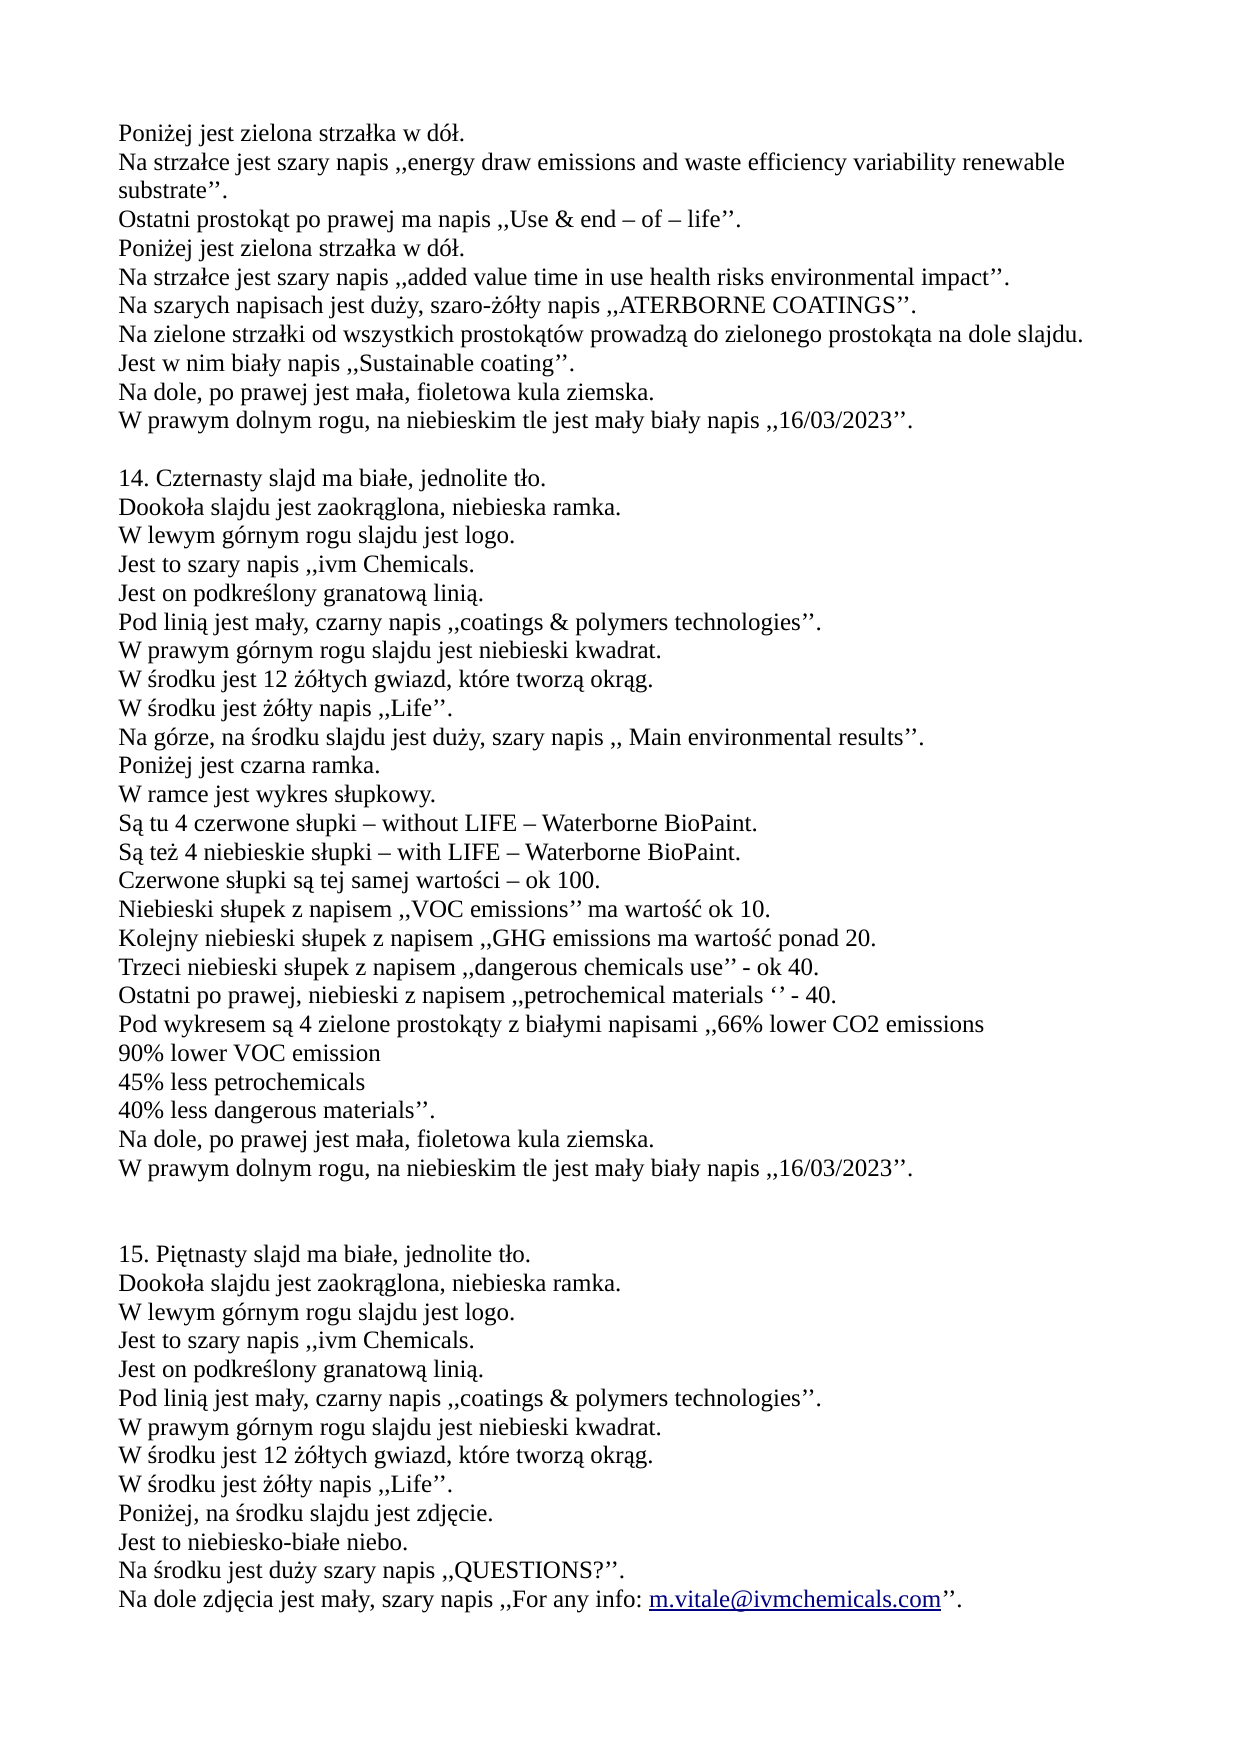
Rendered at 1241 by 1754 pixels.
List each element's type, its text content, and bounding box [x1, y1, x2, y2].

text W środku jest 12 żółtych gwiazd, które tworzą okrąg. [118, 664, 1122, 693]
text 15. Piętnasty slajd ma białe, jednolite tło. [118, 1239, 1122, 1268]
text W środku jest żółty napis ,,Life’’. [118, 693, 1122, 722]
text Ostatni po prawej, niebieski z napisem ,,petrochemical materials ‘’ - 40. [118, 981, 1122, 1009]
text Na szarych napisach jest duży, szaro-żółty napis ,,ATERBORNE COATINGS’’. [118, 291, 1122, 319]
text Pod linią jest mały, czarny napis ,,coatings & polymers technologies’’. [118, 1383, 1122, 1412]
text Na zielone strzałki od wszystkich prostokątów prowadzą do zielonego prostokąta na dole slajdu. [118, 319, 1122, 348]
text Poniżej, na środku slajdu jest zdjęcie. [118, 1498, 1122, 1527]
text Jest to niebiesko-białe niebo. [118, 1527, 1122, 1556]
text Na dole, po prawej jest mała, fioletowa kula ziemska. [118, 1124, 1122, 1153]
text W prawym dolnym rogu, na niebieskim tle jest mały biały napis ,,16/03/2023’’. [118, 1153, 1122, 1182]
text Na strzałce jest szary napis ,,energy draw emissions and waste efficiency variability renewable [118, 147, 1122, 176]
text W prawym dolnym rogu, na niebieskim tle jest mały biały napis ,,16/03/2023’’. [118, 406, 1122, 434]
text 45% less petrochemicals [118, 1067, 1122, 1096]
text Pod wykresem są 4 zielone prostokąty z białymi napisami ,,66% lower CO2 emissions [118, 1009, 1122, 1038]
text Poniżej jest czarna ramka. [118, 751, 1122, 779]
text Kolejny niebieski słupek z napisem ,,GHG emissions ma wartość ponad 20. [118, 923, 1122, 952]
text W środku jest 12 żółtych gwiazd, które tworzą okrąg. [118, 1441, 1122, 1469]
text W ramce jest wykres słupkowy. [118, 779, 1122, 808]
text Ostatni prostokąt po prawej ma napis ,,Use & end – of – life’’. [118, 204, 1122, 233]
text Na środku jest duży szary napis ,,QUESTIONS?’’. [118, 1556, 1122, 1584]
text Są tu 4 czerwone słupki – without LIFE – Waterborne BioPaint. [118, 808, 1122, 837]
text substrate’’. [118, 176, 1122, 204]
text Na dole, po prawej jest mała, fioletowa kula ziemska. [118, 377, 1122, 406]
text Jest on podkreślony granatową linią. [118, 578, 1122, 607]
text W prawym górnym rogu slajdu jest niebieski kwadrat. [118, 636, 1122, 664]
text W prawym górnym rogu slajdu jest niebieski kwadrat. [118, 1412, 1122, 1441]
text Poniżej jest zielona strzałka w dół. [118, 233, 1122, 262]
text 90% lower VOC emission [118, 1038, 1122, 1067]
text Jest to szary napis ,,ivm Chemicals. [118, 549, 1122, 578]
text W środku jest żółty napis ,,Life’’. [118, 1469, 1122, 1498]
text Dookoła slajdu jest zaokrąglona, niebieska ramka. [118, 492, 1122, 521]
text Niebieski słupek z napisem ,,VOC emissions’’ ma wartość ok 10. [118, 894, 1122, 923]
text W lewym górnym rogu slajdu jest logo. [118, 521, 1122, 549]
text Jest w nim biały napis ,,Sustainable coating’’. [118, 348, 1122, 377]
text Jest on podkreślony granatową linią. [118, 1354, 1122, 1383]
text Czerwone słupki są tej samej wartości – ok 100. [118, 866, 1122, 894]
text Poniżej jest zielona strzałka w dół. [118, 118, 1122, 147]
text Są też 4 niebieskie słupki – with LIFE – Waterborne BioPaint. [118, 837, 1122, 866]
text Na strzałce jest szary napis ,,added value time in use health risks environmental impact’’. [118, 262, 1122, 291]
text 14. Czternasty slajd ma białe, jednolite tło. [118, 463, 1122, 492]
text Na dole zdjęcia jest mały, szary napis ,,For any info: m.vitale@ivmchemicals.com’’. [118, 1584, 1122, 1613]
text Na górze, na środku slajdu jest duży, szary napis ,, Main environmental results’’. [118, 722, 1122, 751]
text 40% less dangerous materials’’. [118, 1096, 1122, 1124]
text W lewym górnym rogu slajdu jest logo. [118, 1297, 1122, 1326]
text Jest to szary napis ,,ivm Chemicals. [118, 1326, 1122, 1354]
text Trzeci niebieski słupek z napisem ,,dangerous chemicals use’’ - ok 40. [118, 952, 1122, 981]
text Dookoła slajdu jest zaokrąglona, niebieska ramka. [118, 1268, 1122, 1297]
text Pod linią jest mały, czarny napis ,,coatings & polymers technologies’’. [118, 607, 1122, 636]
